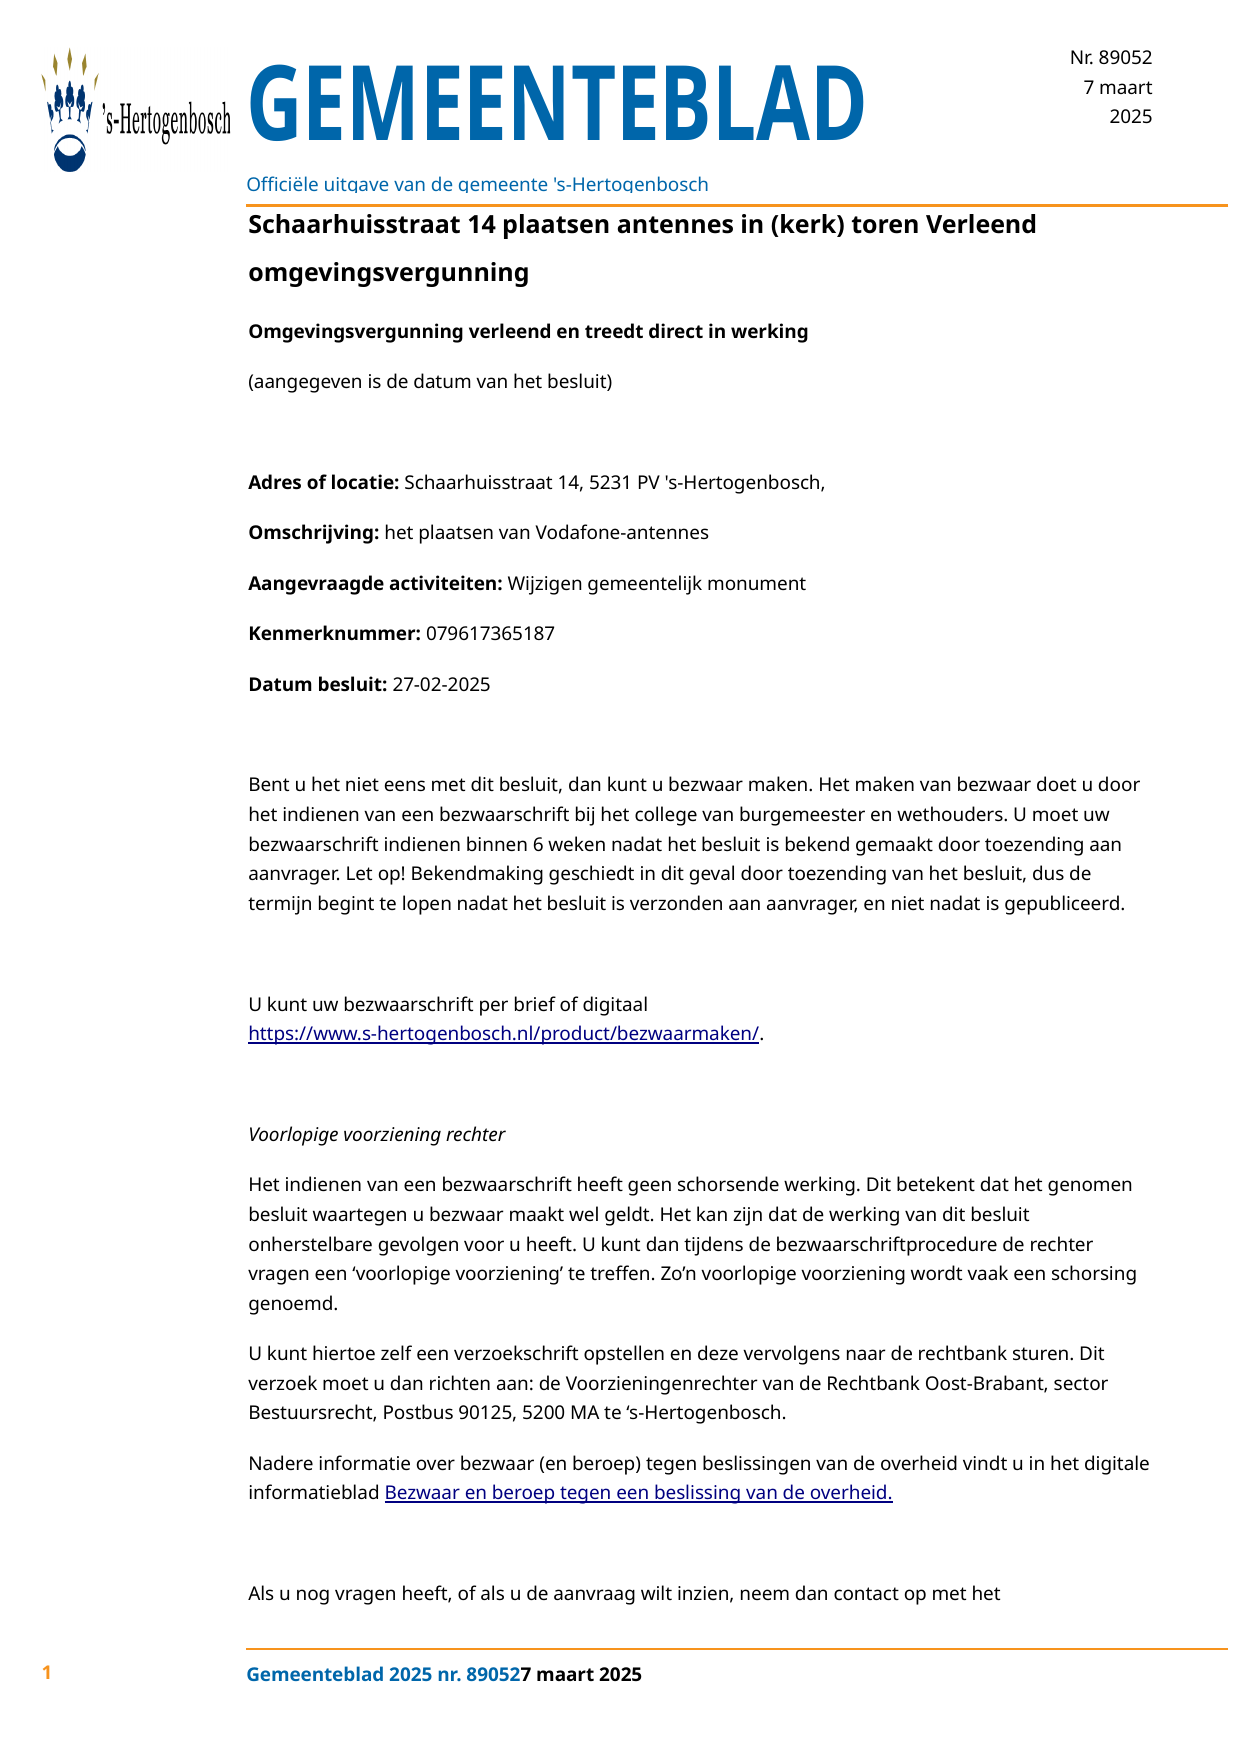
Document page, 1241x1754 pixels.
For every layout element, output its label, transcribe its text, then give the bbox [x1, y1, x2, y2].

text Aangevraagde activiteiten: Wijzigen gemeentelijk monument [248, 570, 1152, 596]
text Omgevingsvergunning verleend en treedt direct in werking [248, 318, 1152, 344]
text Adres of locatie: Schaarhuisstraat 14, 5231 PV 's-Hertogenbosch, [248, 469, 1152, 495]
text Datum besluit: 27-02-2025 [248, 671, 1152, 697]
text Bent u het niet eens met dit besluit, dan kunt u bezwaar maken. Het maken van bezwaar doet u door het indienen van een bezwaarschrift bij het college van burgemeester en wethouders. U moet uw bezwaarschrift indienen binnen 6 weken nadat het besluit is bekend gemaakt door toezending aan aanvrager. Let op! Bekendmaking geschiedt in dit geval door toezending van het besluit, dus de termijn begint te lopen nadat het besluit is verzonden aan aanvrager, en niet nadat is gepubliceerd. [248, 772, 1152, 916]
text Schaarhuisstraat 14 plaatsen antennes in (kerk) toren Verleend omgevingsvergunning [248, 207, 1152, 288]
text Kenmerknummer: 079617365187 [248, 620, 1152, 646]
text Omschrijving: het plaatsen van Vodafone-antennes [248, 519, 1152, 545]
text Het indienen van een bezwaarschrift heeft geen schorsende werking. Dit betekent dat het genomen besluit waartegen u bezwaar maakt wel geldt. Het kan zijn dat de werking van dit besluit onherstelbare gevolgen voor u heeft. U kunt dan tijdens de bezwaarschriftprocedure de rechter vragen een ‘voorlopige voorziening’ te treffen. Zo’n voorlopige voorziening wordt vaak een schorsing genoemd. [248, 1172, 1152, 1316]
text Als u nog vragen heeft, of als u de aanvraag wilt inzien, neem dan contact op met het [248, 1580, 1152, 1606]
text Nadere informatie over bezwaar (en beroep) tegen beslissingen van de overheid vindt u in het digitale informatieblad Bezwaar en beroep tegen een beslissing van de overheid. [248, 1450, 1152, 1505]
picture [41, 47, 231, 172]
text (aangegeven is de datum van het besluit) [248, 368, 1152, 394]
text Voorlopige voorziening rechter [248, 1121, 1152, 1147]
text U kunt uw bezwaarschrift per brief of digitaal https://www.s-hertogenbosch.nl/product/bezwaarmaken/. [248, 991, 1152, 1046]
text U kunt hiertoe zelf een verzoekschrift opstellen en deze vervolgens naar de rechtbank sturen. Dit verzoek moet u dan richten aan: de Voorzieningenrechter van de Rechtbank Oost-Brabant, sector Bestuursrecht, Postbus 90125, 5200 MA te ‘s-Hertogenbosch. [248, 1340, 1152, 1425]
